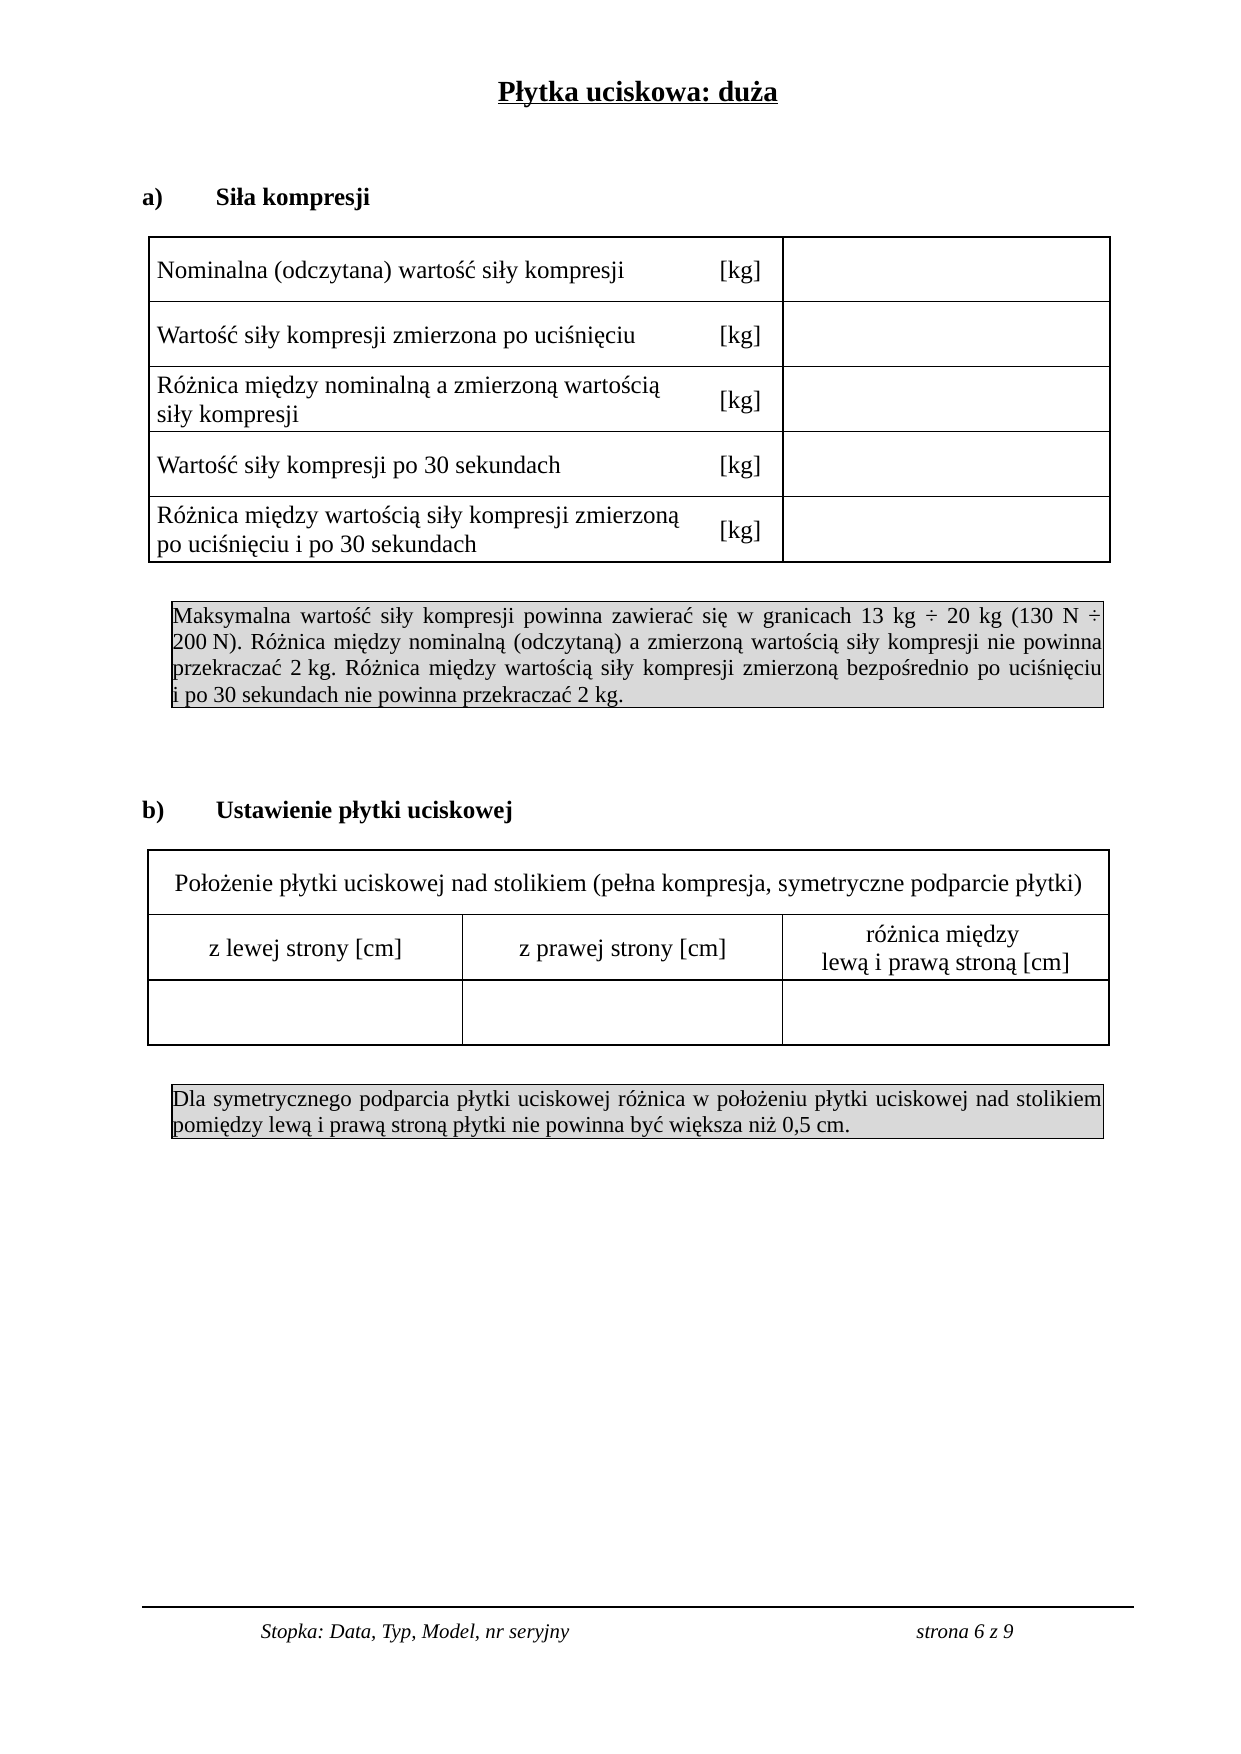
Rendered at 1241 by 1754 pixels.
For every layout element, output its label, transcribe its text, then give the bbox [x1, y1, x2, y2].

table_cell Różnica między wartością siły kompresji zmierzoną po uciśnięciu i po 30 sekundach [150, 497, 697, 561]
table_cell [kg] [697, 497, 782, 561]
table_cell z prawej strony [cm] [463, 915, 782, 979]
table_header Nominalna (odczytana) wartość siły kompresji [150, 238, 697, 301]
text Płytka uciskowa: duża [142, 74, 1134, 107]
table_cell [784, 367, 1109, 431]
table_cell [783, 981, 1108, 1044]
table_cell [784, 497, 1109, 561]
subtitle b) Ustawienie płytki uciskowej [142, 796, 1134, 824]
table_cell Wartość siły kompresji po 30 sekundach [150, 432, 697, 496]
table_header [784, 238, 1109, 301]
table_header Położenie płytki uciskowej nad stolikiem (pełna kompresja, symetryczne podparcie płytki) [149, 851, 1108, 914]
table_cell [kg] [697, 432, 782, 496]
table_cell [463, 981, 782, 1044]
table_cell [149, 981, 462, 1044]
table_cell [kg] [697, 302, 782, 366]
table_cell z lewej strony [cm] [149, 915, 462, 979]
table_cell różnica między lewą i prawą stroną [cm] [783, 915, 1108, 979]
subtitle a) Siła kompresji [142, 182, 1134, 211]
table_cell [kg] [697, 367, 782, 431]
table_cell [784, 302, 1109, 366]
table_cell Różnica między nominalną a zmierzoną wartością siły kompresji [150, 367, 697, 431]
table_cell [784, 432, 1109, 496]
table_header [kg] [697, 238, 782, 301]
table_cell Wartość siły kompresji zmierzona po uciśnięciu [150, 302, 697, 366]
text Dla symetrycznego podparcia płytki uciskowej różnica w położeniu płytki uciskowej nad stolikiem pomiędzy lewą i prawą stroną płytki nie powinna być większa niż 0,5 cm. [173, 1085, 1103, 1138]
text Maksymalna wartość siły kompresji powinna zawierać się w granicach 13 kg ÷ 20 kg (130 N ÷ 200 N). Różnica między nominalną (odczytaną) a zmierzoną wartością siły kompresji nie powinna przekraczać 2 kg. Różnica między wartością siły kompresji zmierzoną bezpośrednio po uciśnięciu i po 30 sekundach nie powinna przekraczać 2 kg. [173, 602, 1103, 707]
